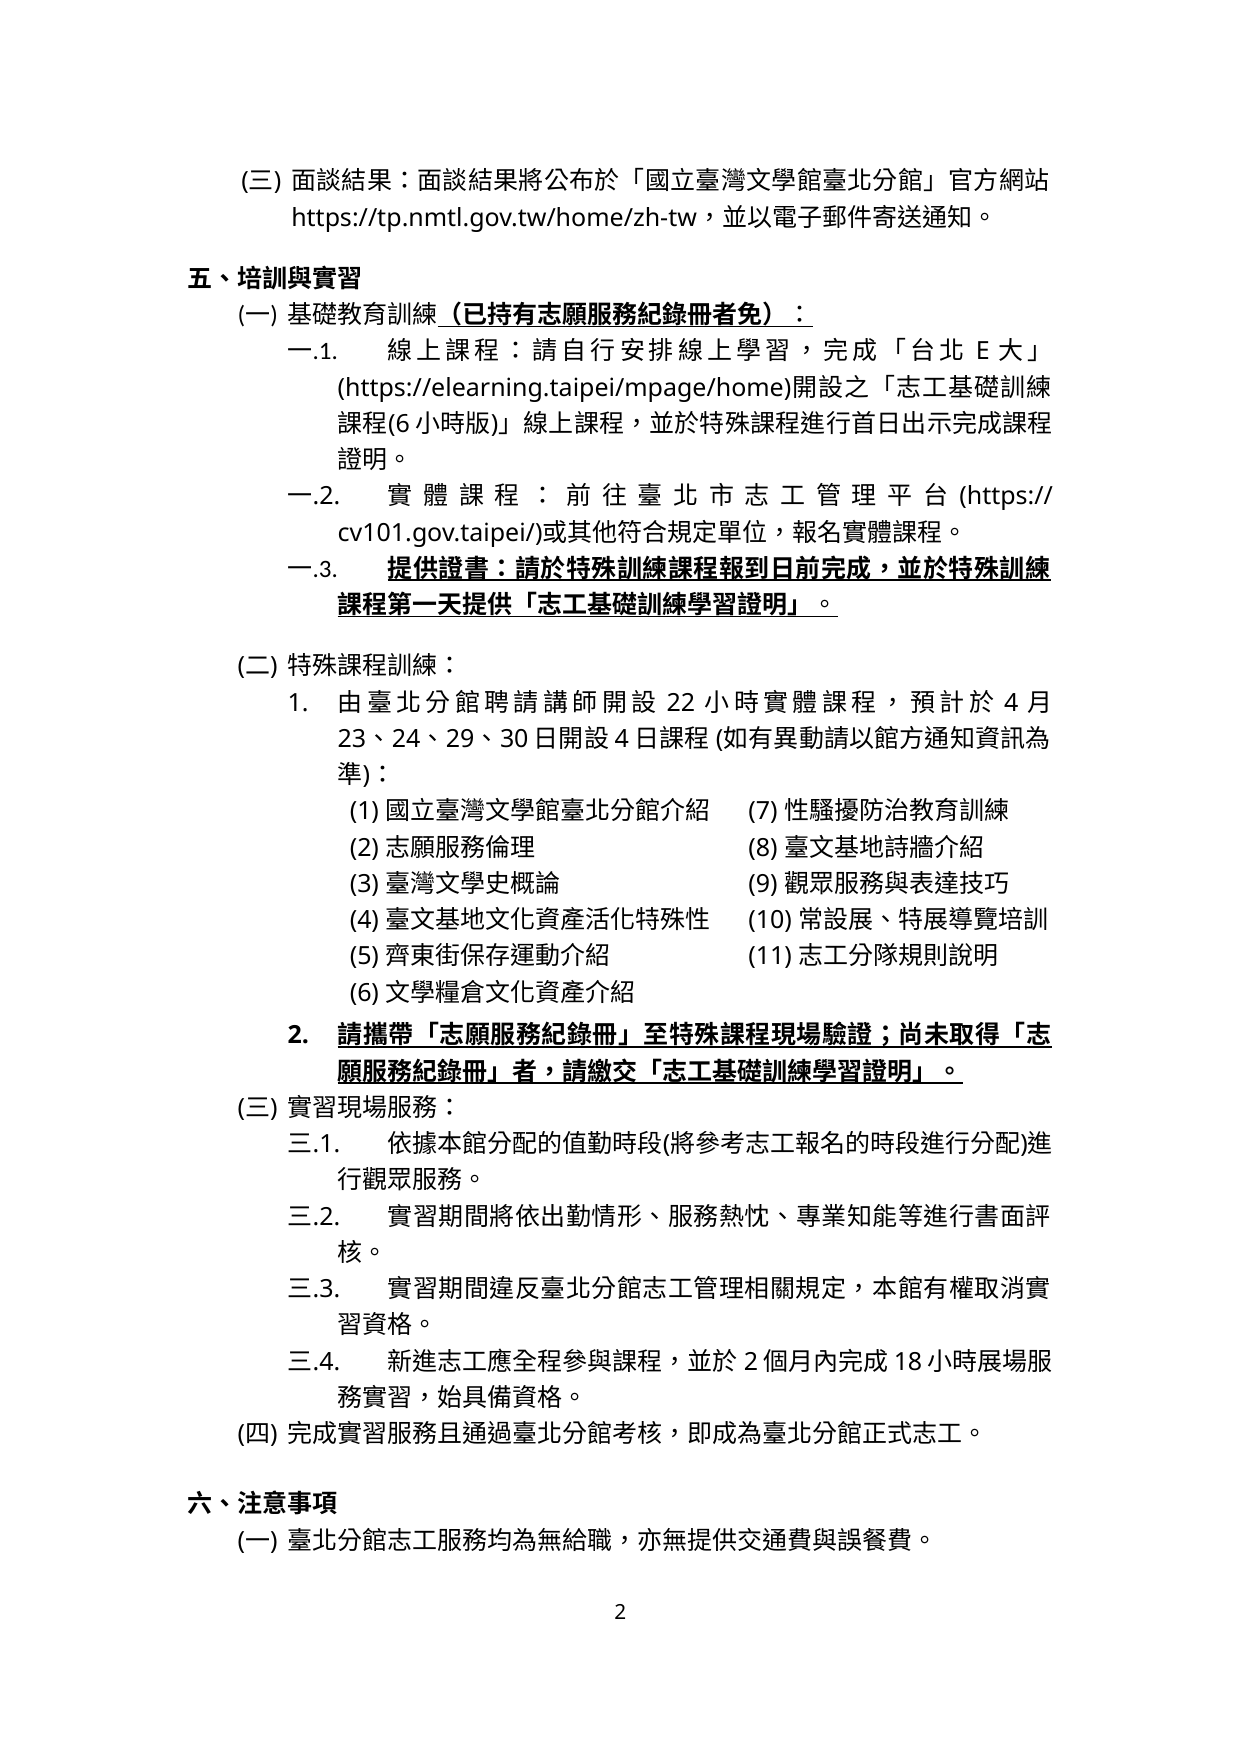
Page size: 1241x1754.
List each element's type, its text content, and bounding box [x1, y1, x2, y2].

list 實習現場服務： [237, 1087, 1053, 1123]
list 線上課程：請自行安排線上學習，完成「台北E大」(https://elearning.taipei/mpage/home)開設之「志工基礎訓練課程(6小時版)」線上課程，並於特殊課程進行首日出示完成課程證明。 [287, 331, 1053, 476]
list 實習期間違反臺北分館志工管理相關規定，本館有權取消實習資格。 [287, 1268, 1053, 1341]
list 特殊課程訓練： [237, 646, 1053, 682]
table_header (7) 性騷擾防治教育訓練 (8) 臺文基地詩牆介紹 (9) 觀眾服務與表達技巧 (10) 常設展、特展導覽培訓 (11) 志工分隊規則說明 [737, 791, 1118, 1015]
list 基礎教育訓練（已持有志願服務紀錄冊者免）： [237, 294, 1053, 331]
list 依據本館分配的值勤時段(將參考志工報名的時段進行分配)進行觀眾服務。 [287, 1123, 1053, 1196]
list 由臺北分館聘請講師開設22小時實體課程，預計於4月23、24、29、30日開設4日課程 (如有異動請以館方通知資訊為準)： [287, 682, 1053, 791]
list 提供證書：請於特殊訓練課程報到日前完成，並於特殊訓練課程第一天提供「志工基礎訓練學習證明」。 [287, 548, 1053, 621]
text 六、注意事項 [187, 1484, 1053, 1520]
list 完成實習服務且通過臺北分館考核，即成為臺北分館正式志工。 [237, 1413, 1053, 1450]
list 臺北分館志工服務均為無給職，亦無提供交通費與誤餐費。 [237, 1520, 1053, 1556]
table_header (1) 國立臺灣文學館臺北分館介紹 (2) 志願服務倫理 (3) 臺灣文學史概論 (4) 臺文基地文化資產活化特殊性 (5) 齊東街保存運動介紹 (6) 文學糧倉文化資產介紹 [338, 791, 737, 1015]
list 實習期間將依出勤情形、服務熱忱、專業知能等進行書面評核。 [287, 1196, 1053, 1268]
list 面談結果：面談結果將公布於「國立臺灣文學館臺北分館」官方網站https://tp.nmtl.gov.tw/home/zh-tw，並以電子郵件寄送通知。 [241, 161, 1053, 233]
list 新進志工應全程參與課程，並於2個月內完成18小時展場服務實習，始具備資格。 [287, 1341, 1053, 1413]
text 五、培訓與實習 [187, 258, 1053, 294]
list 實體課程：前往臺北市志工管理平台(https://cv101.gov.taipei/)或其他符合規定單位，報名實體課程。 [287, 476, 1053, 548]
list 請攜帶「志願服務紀錄冊」至特殊課程現場驗證；尚未取得「志願服務紀錄冊」者，請繳交「志工基礎訓練學習證明」。 [287, 1015, 1053, 1087]
